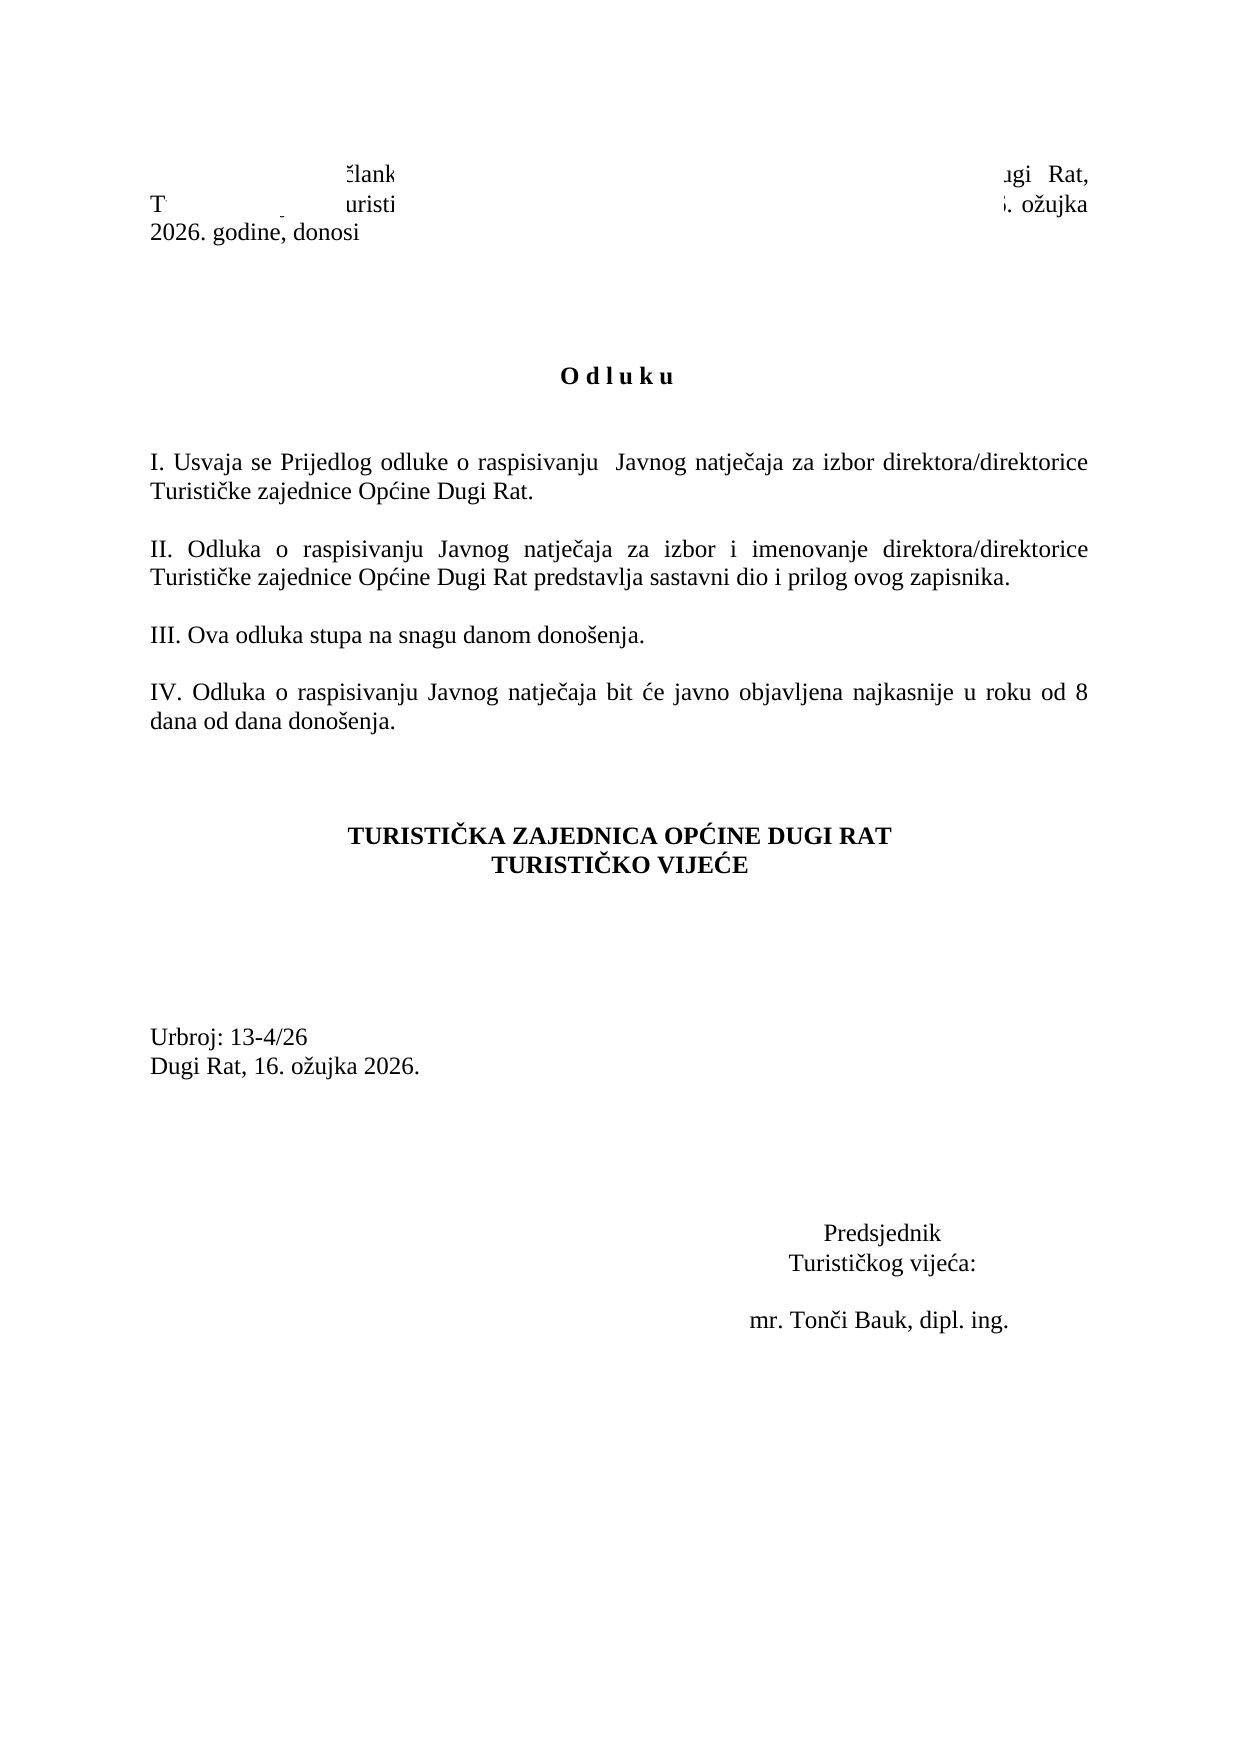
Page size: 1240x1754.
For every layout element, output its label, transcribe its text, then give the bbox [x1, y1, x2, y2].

text Temeljem članka 24., točka 6. Statuta Turističke zajednica općine Dugi Rat, Turističko vijeće Turističke zajednice općine Dugi Rat, na 12. sjednici održanoj 16. ožujka 2026. godine, donosi [150, 159, 1089, 246]
text TURISTIČKO VIJEĆE [150, 850, 1089, 879]
text III. Ova odluka stupa na snagu danom donošenja. [150, 620, 1089, 649]
text mr. Tonči Bauk, dipl. ing. [150, 1305, 1089, 1334]
text Turističkog vijeća: [150, 1248, 1089, 1276]
text TURISTIČKA ZAJEDNICA OPĆINE DUGI RAT [150, 821, 1089, 850]
text IV. Odluka o raspisivanju Javnog natječaja bit će javno objavljena najkasnije u roku od 8 dana od dana donošenja. [150, 677, 1089, 735]
text O d l u k u [150, 361, 1089, 390]
text Dugi Rat, 16. ožujka 2026. [150, 1051, 1089, 1080]
text Predsjednik [150, 1214, 1089, 1248]
text II. Odluka o raspisivanju Javnog natječaja za izbor i imenovanje direktora/direktorice Turističke zajednice Općine Dugi Rat predstavlja sastavni dio i prilog ovog zapisnika. [150, 534, 1089, 591]
text I. Usvaja se Prijedlog odluke o raspisivanju Javnog natječaja za izbor direktora/direktorice Turističke zajednice Općine Dugi Rat. [150, 447, 1089, 505]
text Urbroj: 13-4/26 [150, 1022, 1089, 1051]
